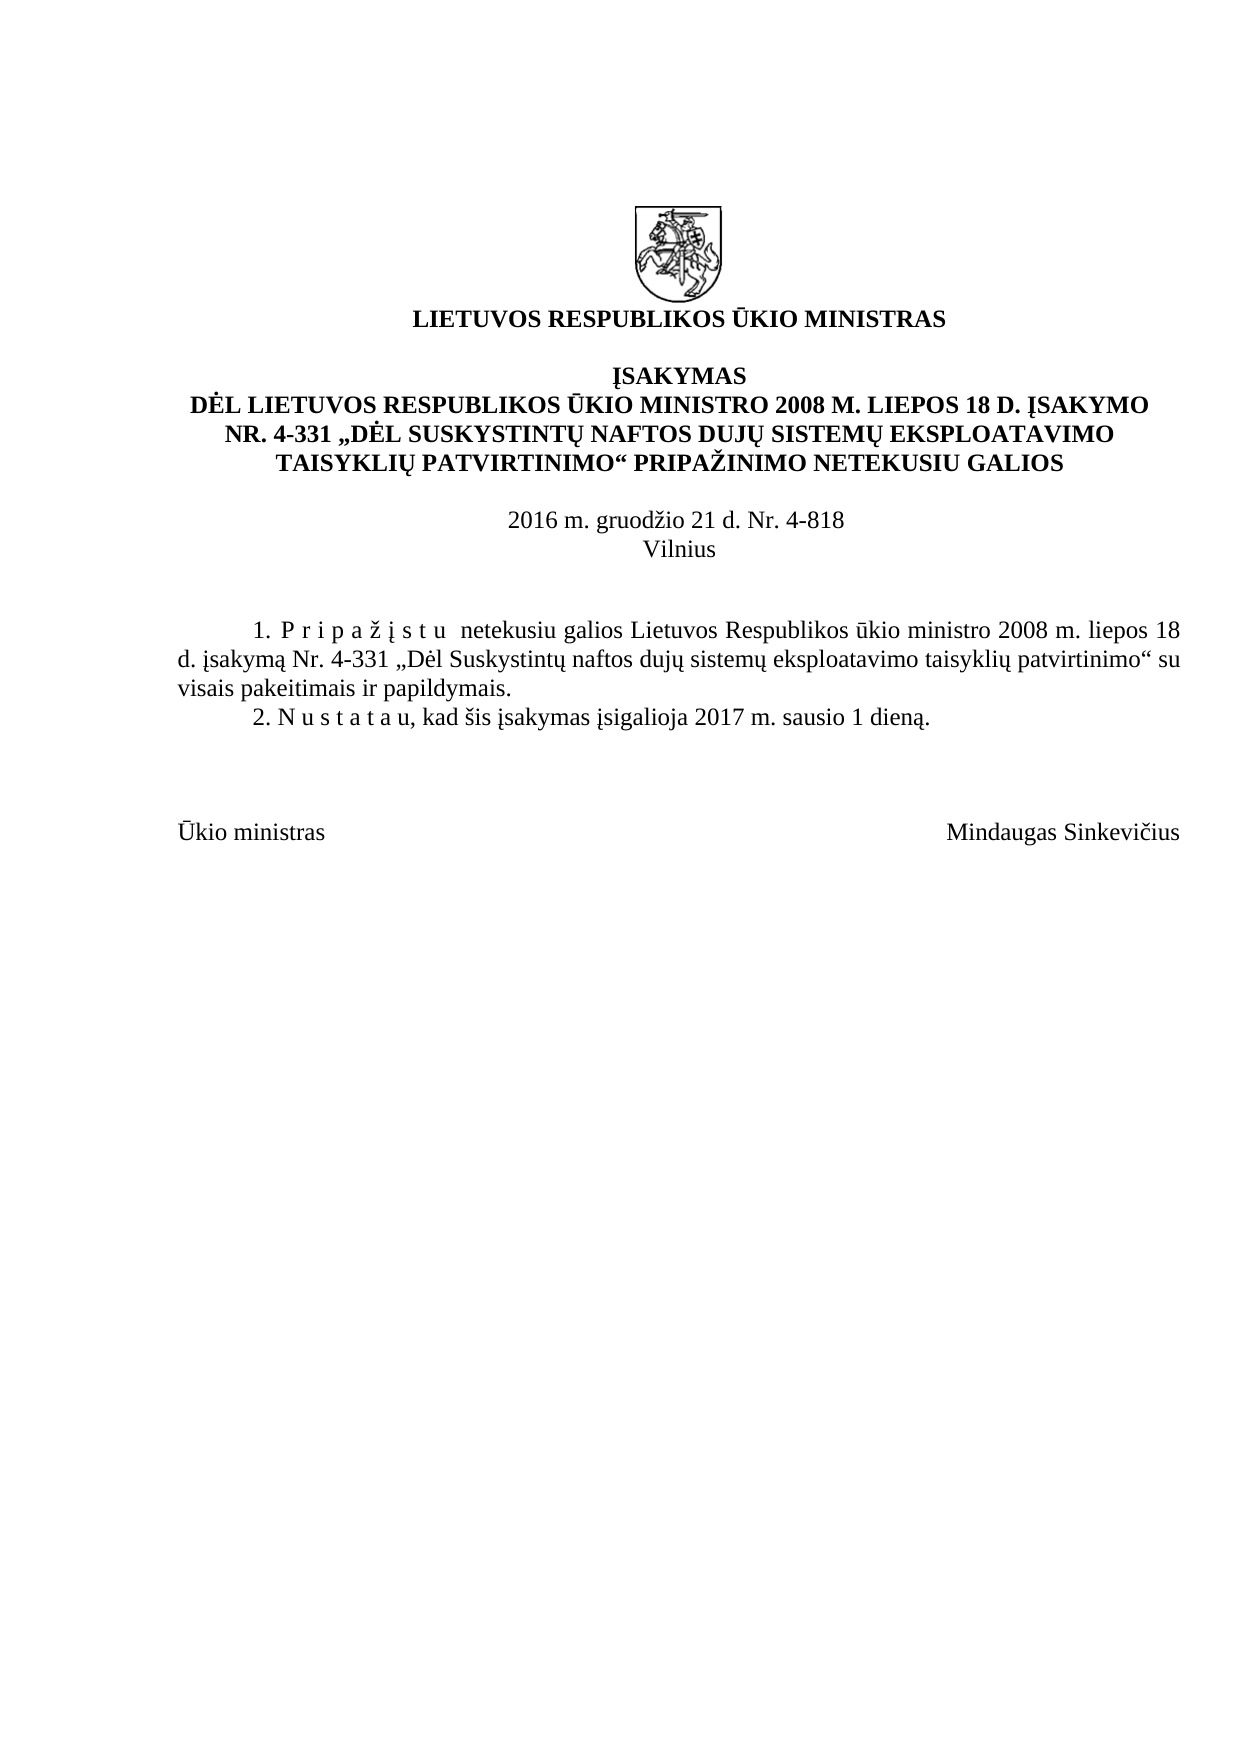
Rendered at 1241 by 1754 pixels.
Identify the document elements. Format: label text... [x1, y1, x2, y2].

text Vilnius [177, 534, 1181, 563]
text 2016 m. gruodžio 21 d. Nr. 4-818 [177, 505, 1181, 534]
text Ūkio ministras Mindaugas Sinkevičius [177, 817, 1181, 845]
text DĖL LIETUVOS RESPUBLIKOS ŪKIO MINISTRO 2008 M. LIEPOS 18 D. ĮSAKYMO NR. 4-331 „DĖL SUSKYSTINTŲ NAFTOS DUJŲ SISTEMŲ EKSPLOATAVIMO TAISYKLIŲ PATVIRTINIMO“ PRIPAŽINIMO NETEKUSIU GALIOS [158, 390, 1181, 476]
text 1. P r i p a ž į s t u netekusiu galios Lietuvos Respublikos ūkio ministro 2008 m. liepos 18 d. įsakymą Nr. 4-331 „Dėl Suskystintų naftos dujų sistemų eksploatavimo taisyklių patvirtinimo“ su visais pakeitimais ir papildymais. [177, 615, 1181, 702]
text 2. N u s t a t a u, kad šis įsakymas įsigalioja 2017 m. sausio 1 dieną. [177, 702, 1181, 730]
text ĮSAKYMAS [177, 361, 1181, 390]
text LIETUVOS RESPUBLIKOS ŪKIO MINISTRAS [177, 304, 1181, 333]
